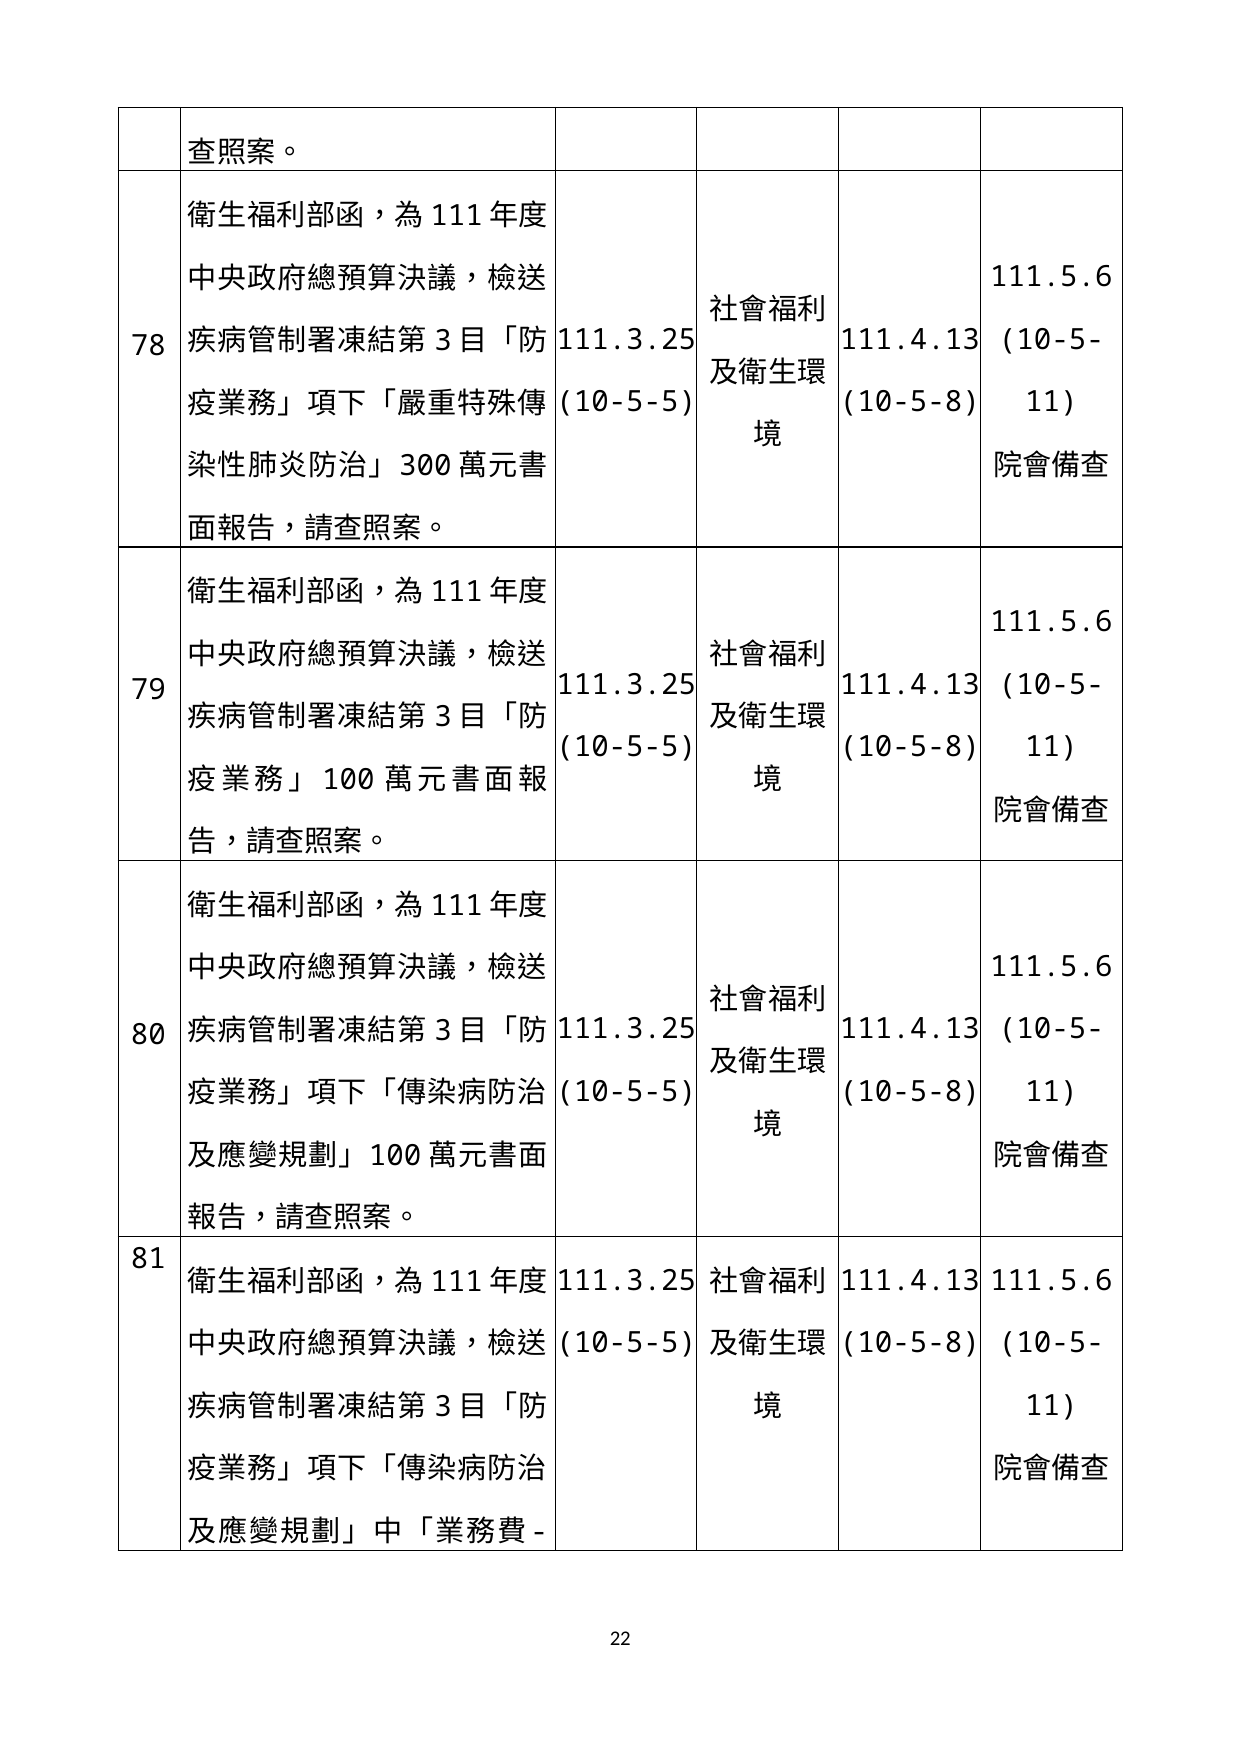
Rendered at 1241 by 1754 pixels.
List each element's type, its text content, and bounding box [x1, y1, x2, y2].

table_cell 社會福利及衛生環境 [697, 171, 838, 546]
table_cell 111.3.25 (10-5-5) [556, 171, 696, 546]
table_cell [556, 108, 696, 170]
table_cell 社會福利及衛生環境 [697, 1237, 838, 1549]
table_cell 衛生福利部函，為111年度中央政府總預算決議，檢送疾病管制署凍結第3目「防疫業務」100萬元書面報告，請查照案。 [181, 548, 555, 860]
table_cell [119, 108, 180, 170]
table_cell 111.3.25 (10-5-5) [556, 1237, 696, 1549]
table_cell [839, 108, 980, 170]
table_cell 111.3.25 (10-5-5) [556, 861, 696, 1236]
table_cell 111.4.13 (10-5-8) [839, 1237, 980, 1549]
table_cell 衛生福利部函，為111年度中央政府總預算決議，檢送疾病管制署凍結第3目「防疫業務」項下「傳染病防治及應變規劃」中「業務費- [181, 1237, 555, 1549]
table_cell 111.4.13 (10-5-8) [839, 171, 980, 546]
table_cell 111.3.25 (10-5-5) [556, 548, 696, 860]
table_cell 111.5.6 (10-5-11) 院會備查 [981, 171, 1122, 546]
table_cell 查照案。 [181, 108, 555, 170]
table_cell 衛生福利部函，為111年度中央政府總預算決議，檢送疾病管制署凍結第3目「防疫業務」項下「傳染病防治及應變規劃」100萬元書面報告，請查照案。 [181, 861, 555, 1236]
table_cell 111.4.13 (10-5-8) [839, 548, 980, 860]
table_cell [119, 548, 180, 860]
table_cell 111.4.13 (10-5-8) [839, 861, 980, 1236]
table_cell [119, 861, 180, 1236]
table_cell 111.5.6 (10-5-11) 院會備查 [981, 861, 1122, 1236]
table_cell 衛生福利部函，為111年度中央政府總預算決議，檢送疾病管制署凍結第3目「防疫業務」項下「嚴重特殊傳染性肺炎防治」300萬元書面報告，請查照案。 [181, 171, 555, 546]
table_cell [697, 108, 838, 170]
table_cell 社會福利及衛生環境 [697, 548, 838, 860]
table_cell 社會福利及衛生環境 [697, 861, 838, 1236]
table_cell 111.5.6 (10-5-11) 院會備查 [981, 1237, 1122, 1549]
table_cell 111.5.6 (10-5-11) 院會備查 [981, 548, 1122, 860]
table_cell [119, 1237, 180, 1549]
table_cell [119, 171, 180, 546]
table_cell [981, 108, 1122, 170]
